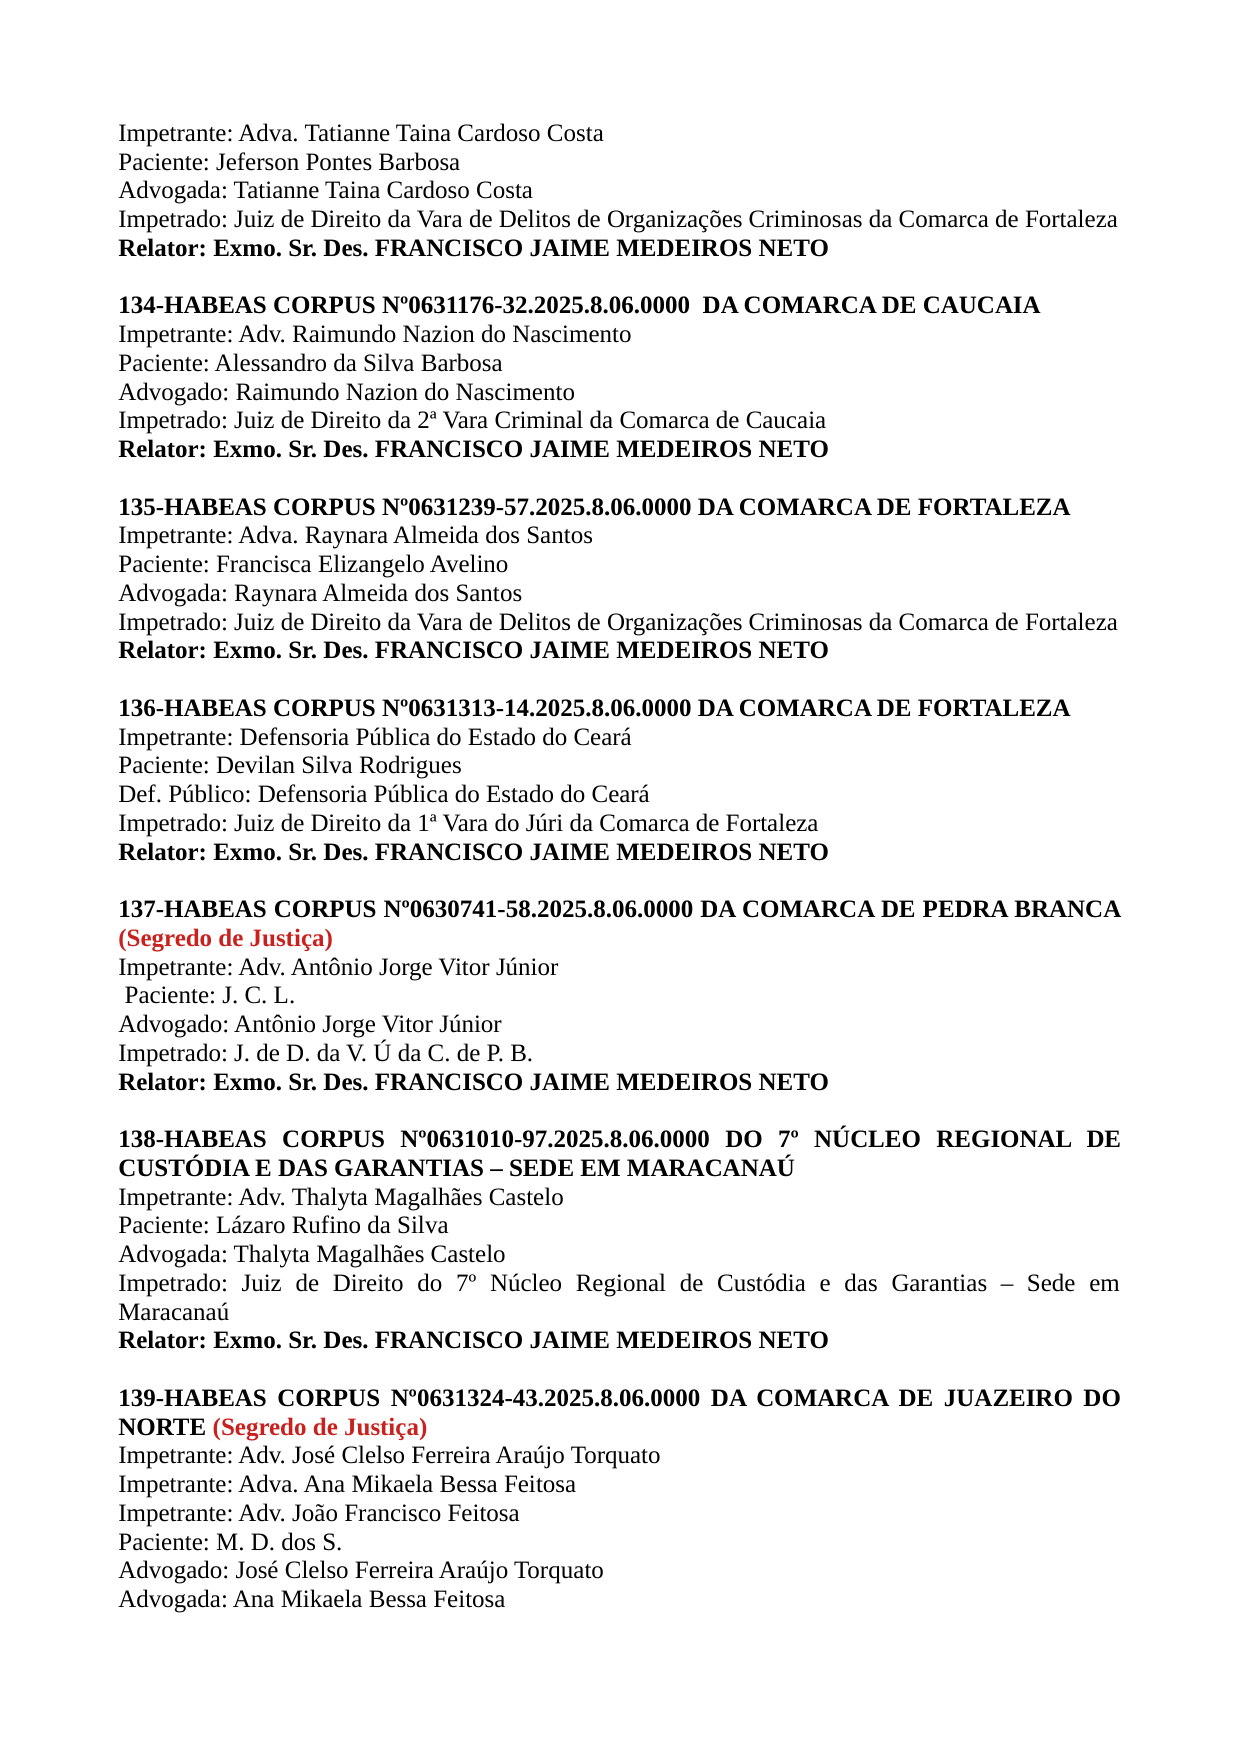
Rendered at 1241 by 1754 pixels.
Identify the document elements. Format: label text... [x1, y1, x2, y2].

text Impetrante: Adv. José Clelso Ferreira Araújo Torquato [118, 1441, 1122, 1469]
text Advogada: Thalyta Magalhães Castelo [118, 1239, 1122, 1268]
text Relator: Exmo. Sr. Des. FRANCISCO JAIME MEDEIROS NETO [118, 636, 1122, 664]
text Paciente: J. C. L. [118, 981, 1122, 1009]
text 137-HABEAS CORPUS Nº0630741-58.2025.8.06.0000 DA COMARCA DE PEDRA BRANCA (Segredo de Justiça) [118, 894, 1122, 952]
text 138-HABEAS CORPUS Nº0631010-97.2025.8.06.0000 DO 7º NÚCLEO REGIONAL DE CUSTÓDIA E DAS GARANTIAS – SEDE EM MARACANAÚ [118, 1124, 1122, 1182]
text Impetrante: Adva. Ana Mikaela Bessa Feitosa [118, 1469, 1122, 1498]
text Relator: Exmo. Sr. Des. FRANCISCO JAIME MEDEIROS NETO [118, 1067, 1122, 1096]
text 135-HABEAS CORPUS Nº0631239-57.2025.8.06.0000 DA COMARCA DE FORTALEZA [118, 492, 1122, 521]
text Advogada: Ana Mikaela Bessa Feitosa [118, 1584, 1122, 1613]
text Impetrado: Juiz de Direito da Vara de Delitos de Organizações Criminosas da Comarca de Fortaleza [118, 607, 1122, 636]
text Impetrado: Juiz de Direito da 1ª Vara do Júri da Comarca de Fortaleza [118, 808, 1122, 837]
text Impetrante: Adv. Raimundo Nazion do Nascimento [118, 319, 1122, 348]
text 134-HABEAS CORPUS Nº0631176-32.2025.8.06.0000 DA COMARCA DE CAUCAIA [118, 291, 1122, 319]
text Relator: Exmo. Sr. Des. FRANCISCO JAIME MEDEIROS NETO [118, 837, 1122, 866]
text Impetrante: Defensoria Pública do Estado do Ceará [118, 722, 1122, 751]
text Paciente: M. D. dos S. [118, 1527, 1122, 1556]
text Relator: Exmo. Sr. Des. FRANCISCO JAIME MEDEIROS NETO [118, 233, 1122, 262]
text Impetrado: J. de D. da V. Ú da C. de P. B. [118, 1038, 1122, 1067]
text Impetrado: Juiz de Direito da 2ª Vara Criminal da Comarca de Caucaia [118, 406, 1122, 434]
text Advogado: José Clelso Ferreira Araújo Torquato [118, 1556, 1122, 1584]
text Relator: Exmo. Sr. Des. FRANCISCO JAIME MEDEIROS NETO [118, 1326, 1122, 1354]
text Relator: Exmo. Sr. Des. FRANCISCO JAIME MEDEIROS NETO [118, 434, 1122, 463]
text Paciente: Jeferson Pontes Barbosa [118, 147, 1122, 176]
text Advogado: Raimundo Nazion do Nascimento [118, 377, 1122, 406]
text Paciente: Lázaro Rufino da Silva [118, 1211, 1122, 1239]
text Advogado: Antônio Jorge Vitor Júnior [118, 1009, 1122, 1038]
text Paciente: Francisca Elizangelo Avelino [118, 549, 1122, 578]
text Def. Público: Defensoria Pública do Estado do Ceará [118, 779, 1122, 808]
text Paciente: Devilan Silva Rodrigues [118, 751, 1122, 779]
text Advogada: Raynara Almeida dos Santos [118, 578, 1122, 607]
text Impetrante: Adv. João Francisco Feitosa [118, 1498, 1122, 1527]
text Advogada: Tatianne Taina Cardoso Costa [118, 176, 1122, 204]
text Paciente: Alessandro da Silva Barbosa [118, 348, 1122, 377]
text 139-HABEAS CORPUS Nº0631324-43.2025.8.06.0000 DA COMARCA DE JUAZEIRO DO NORTE (Segredo de Justiça) [118, 1383, 1122, 1441]
text Impetrado: Juiz de Direito do 7º Núcleo Regional de Custódia e das Garantias – Sede em Maracanaú [118, 1268, 1122, 1326]
text Impetrante: Adva. Tatianne Taina Cardoso Costa [118, 118, 1122, 147]
text Impetrado: Juiz de Direito da Vara de Delitos de Organizações Criminosas da Comarca de Fortaleza [118, 204, 1122, 233]
text Impetrante: Adv. Antônio Jorge Vitor Júnior [118, 952, 1122, 981]
text Impetrante: Adv. Thalyta Magalhães Castelo [118, 1182, 1122, 1211]
text Impetrante: Adva. Raynara Almeida dos Santos [118, 521, 1122, 549]
text 136-HABEAS CORPUS Nº0631313-14.2025.8.06.0000 DA COMARCA DE FORTALEZA [118, 693, 1122, 722]
